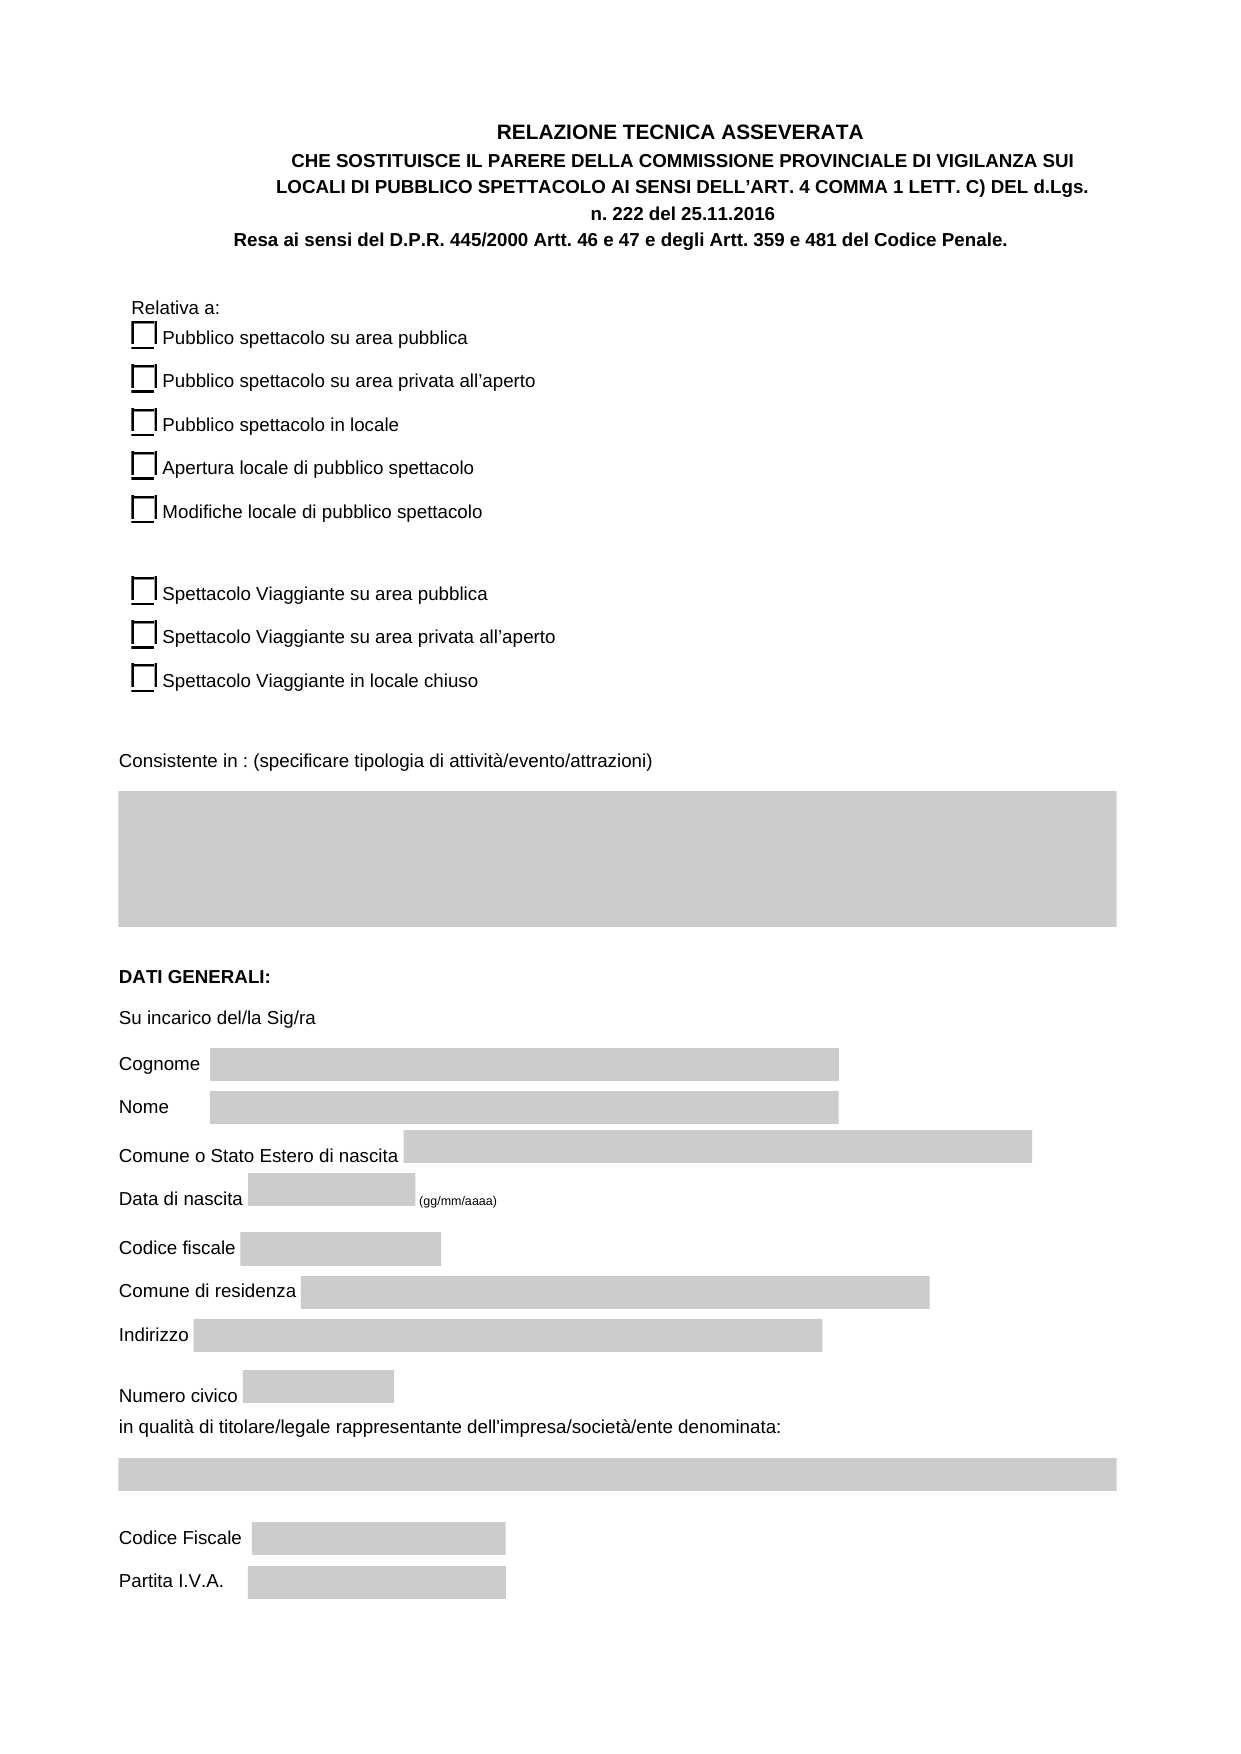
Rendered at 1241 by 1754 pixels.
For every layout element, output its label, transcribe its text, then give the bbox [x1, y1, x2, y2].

text Codice fiscale [119, 1237, 240, 1259]
text [839, 1095, 1090, 1117]
picture [118, 1458, 1117, 1491]
text CHE SOSTITUISCE IL PARERE DELLA COMMISSIONE PROVINCIALE DI VIGILANZA SUI LOCALI DI PUBBLICO SPETTACOLO AI SENSI DELL’ART. 4 COMMA 1 LETT. C) DEL d.Lgs. n. 222 del 25.11.2016 [275, 149, 1090, 224]
text Indirizzo [119, 1323, 193, 1345]
picture [131, 408, 157, 431]
picture [131, 576, 157, 600]
text in qualità di titolare/legale rappresentante dell'impresa/società/ente denominata: [119, 1416, 1090, 1438]
text Spettacolo Viaggiante su area privata all’aperto [131, 620, 1090, 649]
picture [251, 1522, 506, 1555]
picture [248, 1173, 416, 1206]
picture [193, 1319, 823, 1352]
picture [131, 620, 157, 644]
text Comune o Stato Estero di nascita [119, 1130, 1090, 1167]
text Consistente in : (specificare tipologia di attività/evento/attrazioni) [119, 749, 1090, 771]
text Spettacolo Viaggiante su area pubblica [131, 577, 1090, 606]
picture [131, 495, 157, 519]
picture [131, 663, 157, 687]
picture [242, 1370, 395, 1403]
picture [131, 645, 154, 649]
text Modifiche locale di pubblico spettacolo [131, 495, 1090, 524]
text Cognome [119, 1052, 210, 1074]
text Pubblico spettacolo su area pubblica [131, 321, 1090, 350]
text Codice Fiscale [119, 1527, 251, 1548]
text Nome [119, 1095, 209, 1117]
picture [131, 451, 157, 475]
text [930, 1280, 1090, 1302]
picture [131, 476, 154, 480]
picture [403, 1130, 1033, 1163]
text [442, 1237, 1090, 1259]
picture [210, 1048, 839, 1081]
text Partita I.V.A. [119, 1570, 247, 1592]
text Numero civico [119, 1371, 1090, 1407]
picture [131, 389, 154, 393]
text Pubblico spettacolo su area privata all’aperto [131, 364, 1090, 393]
text Pubblico spettacolo in locale [131, 408, 1090, 437]
picture [300, 1276, 930, 1309]
text Comune di residenza [119, 1280, 300, 1302]
text [507, 1570, 1090, 1592]
text Relativa a: [131, 296, 1090, 318]
text Resa ai sensi del D.P.R. 445/2000 Artt. 46 e 47 e degli Artt. 359 e 481 del Codice Penale. [233, 229, 1090, 251]
picture [118, 791, 1117, 927]
picture [209, 1091, 839, 1124]
text [823, 1323, 1090, 1345]
text [839, 1052, 1090, 1074]
text Spettacolo Viaggiante in locale chiuso [131, 664, 1090, 693]
text Su incarico del/la Sig/ra [119, 1006, 1090, 1028]
picture [247, 1566, 507, 1599]
picture [131, 364, 157, 388]
text [506, 1527, 1090, 1548]
text RELAZIONE TECNICA ASSEVERATA [275, 120, 1090, 144]
text DATI GENERALI: [119, 966, 1090, 987]
picture [240, 1232, 442, 1266]
text Apertura locale di pubblico spettacolo [131, 452, 1090, 480]
text Data di nascita (gg/mm/aaaa) [119, 1173, 1090, 1210]
picture [131, 321, 157, 344]
